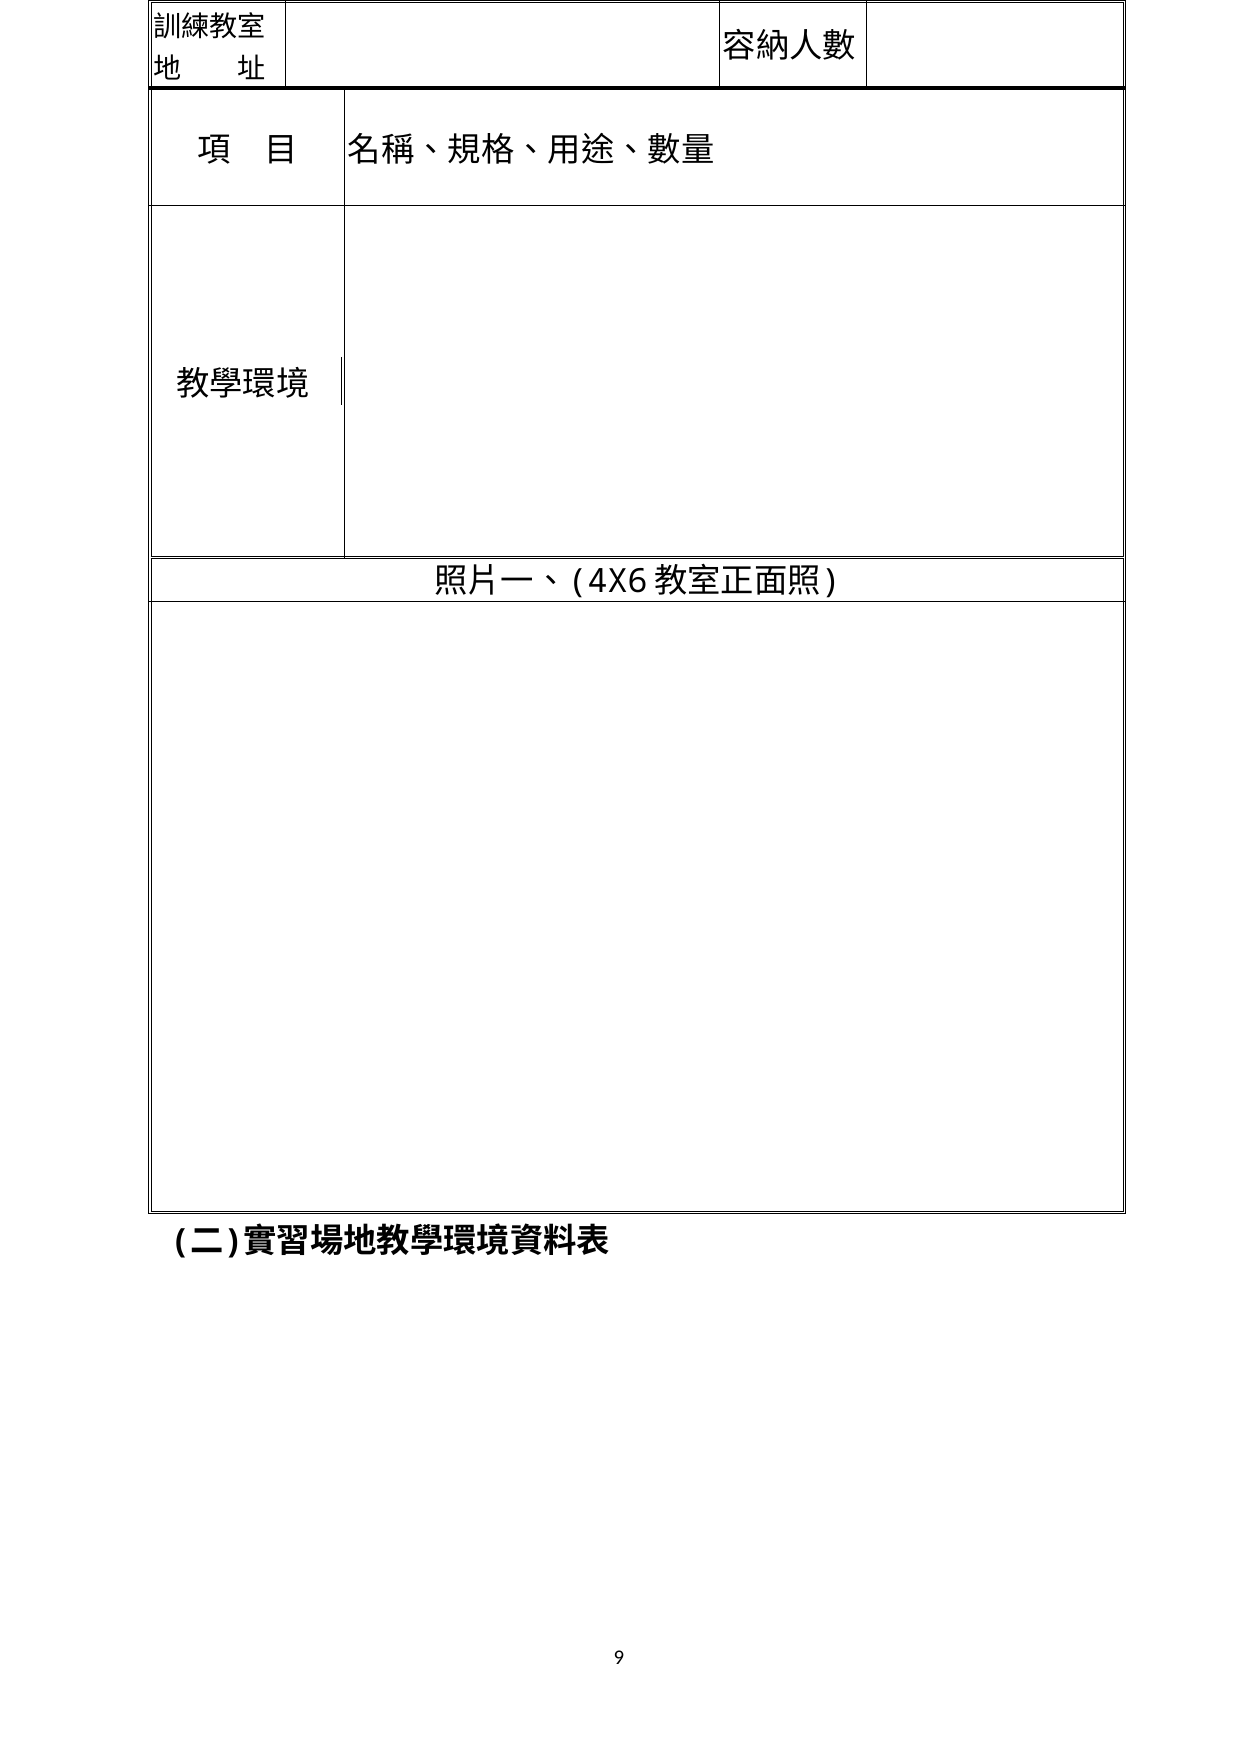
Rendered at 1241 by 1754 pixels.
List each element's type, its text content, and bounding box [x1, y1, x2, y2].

table_cell [345, 206, 1123, 556]
table_cell [867, 3, 1123, 86]
table_cell [152, 602, 1123, 1211]
text (二)實習場地教學環境資料表 [150, 1214, 1087, 1262]
table_cell 照片一、(4X6教室正面照) [152, 559, 1123, 601]
table_cell 教學環境 [152, 206, 344, 556]
table_cell [286, 3, 719, 86]
table_cell 訓練教室 地 址 [152, 3, 285, 86]
table_cell 項 目 [152, 90, 344, 205]
table_cell 容納人數 [720, 3, 866, 86]
table_cell 名稱、規格、用途、數量 [345, 90, 1123, 205]
